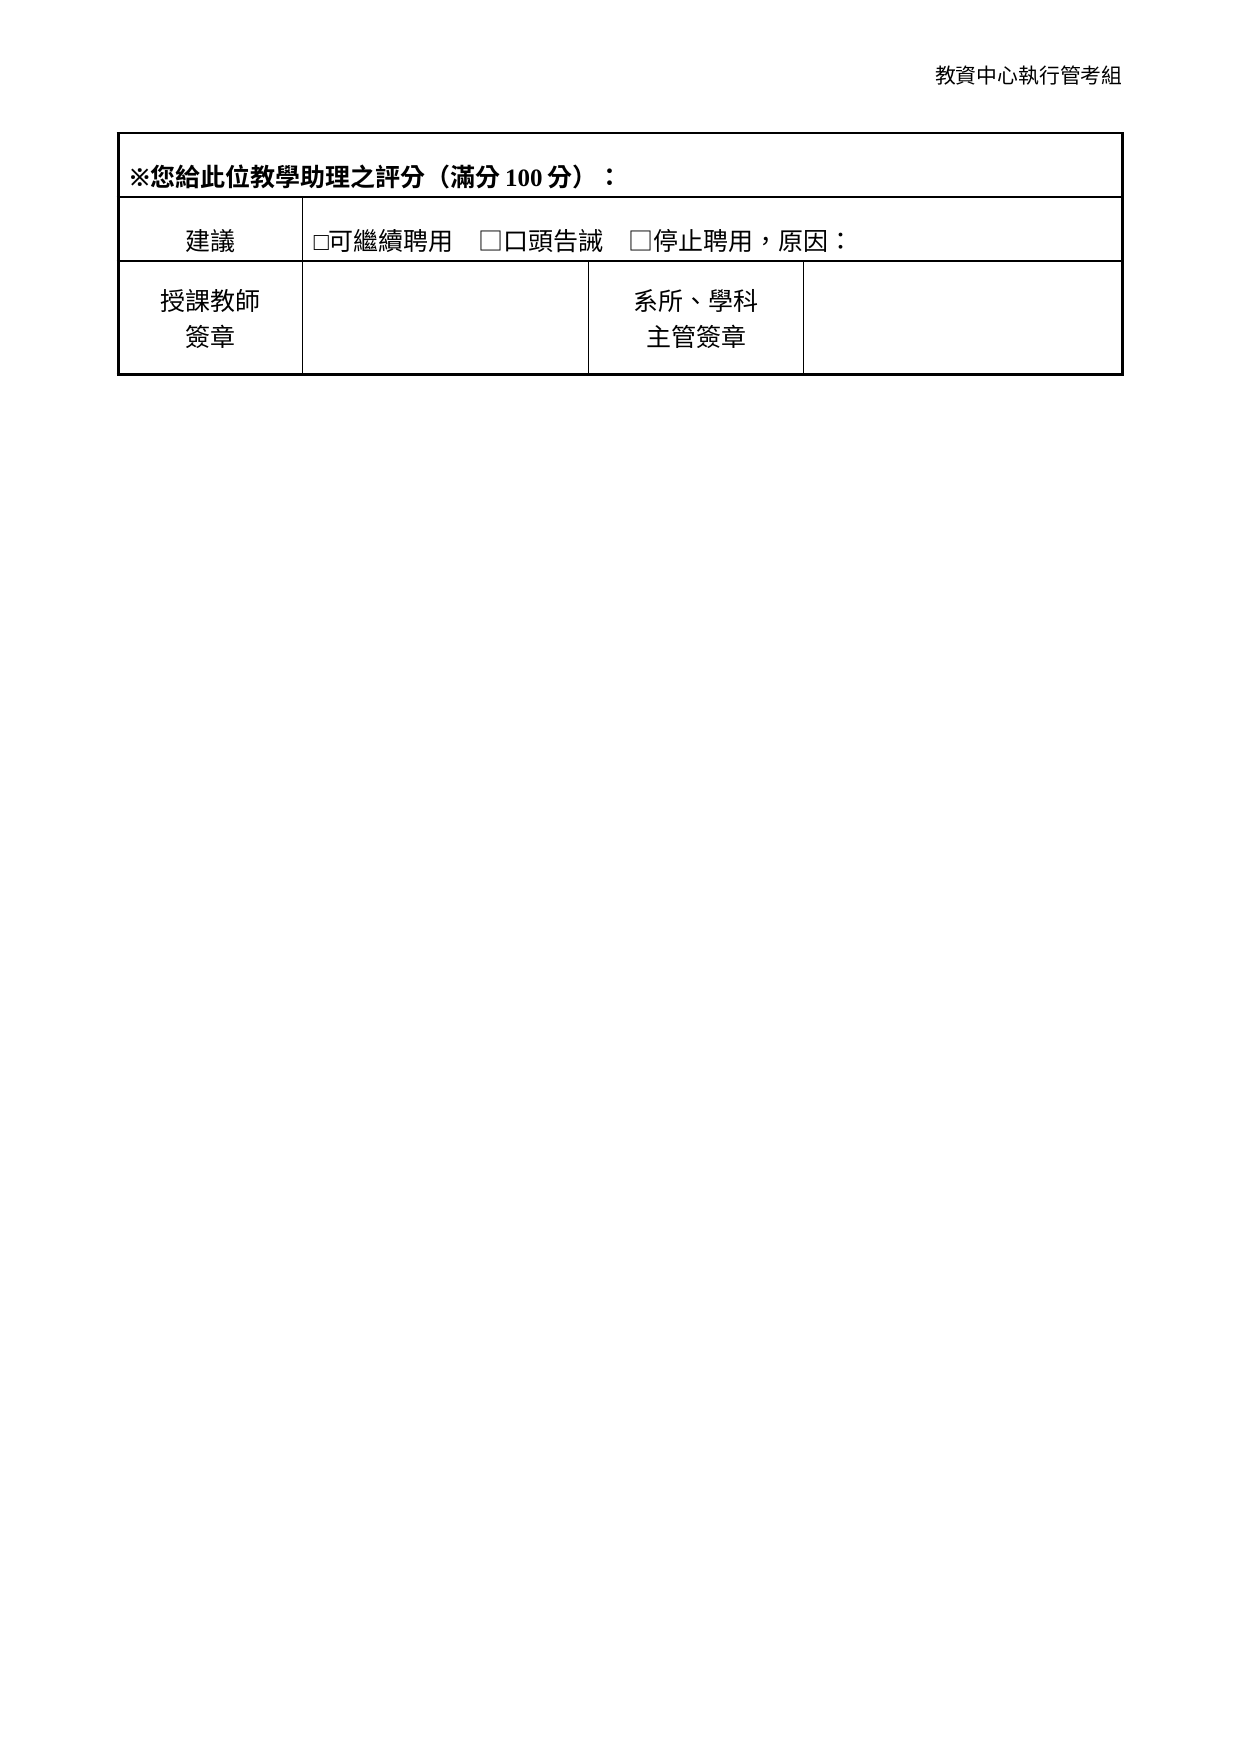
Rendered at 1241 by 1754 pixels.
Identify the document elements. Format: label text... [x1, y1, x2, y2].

table_cell 系所、學科 主管簽章 [589, 262, 803, 373]
table_cell [303, 262, 588, 373]
table_cell ※您給此位教學助理之評分（滿分100分）： [120, 134, 1121, 196]
table_cell □可繼續聘用 □口頭告誡 □停止聘用，原因： [303, 198, 1121, 260]
table_cell [804, 262, 1121, 373]
table_cell 授課教師 簽章 [120, 262, 302, 373]
table_cell 建議 [120, 198, 302, 260]
